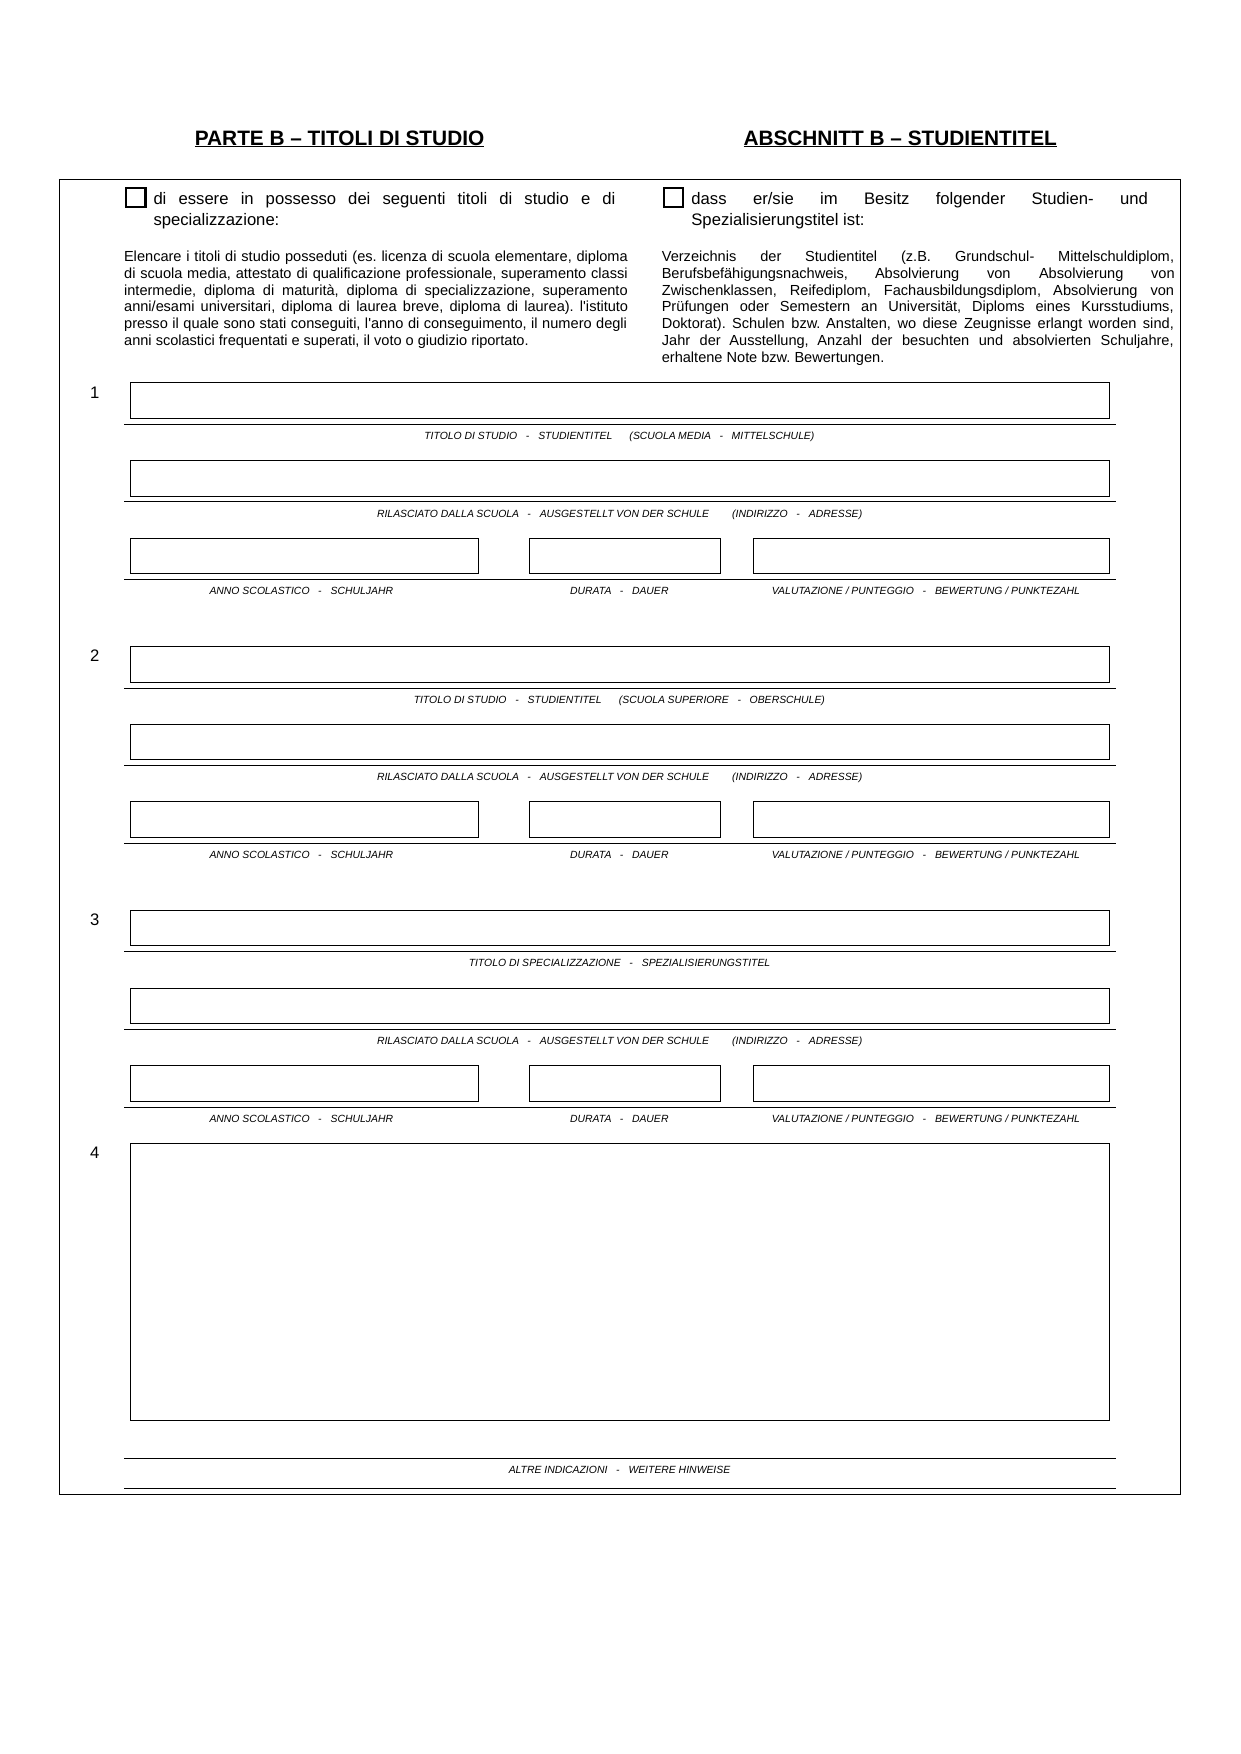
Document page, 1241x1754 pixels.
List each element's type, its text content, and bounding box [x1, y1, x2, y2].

table_cell [124, 904, 1116, 951]
table_cell 3 [65, 904, 124, 951]
table_cell [1116, 796, 1175, 843]
table_cell [1116, 765, 1175, 796]
table_cell [1116, 1060, 1175, 1107]
table_cell [1116, 501, 1175, 532]
table_cell [124, 718, 1116, 765]
table_cell RILASCIATO DALLA SCUOLA - AUSGESTELLT VON DER SCHULE (INDIRIZZO - ADRESSE) [124, 766, 1116, 796]
table_cell [65, 718, 124, 765]
table_cell [1116, 688, 1175, 718]
table_cell [124, 1137, 1116, 1457]
table_cell [65, 610, 124, 640]
table_cell [65, 1029, 124, 1059]
table_cell 4 [65, 1137, 124, 1457]
table_cell [65, 843, 124, 873]
table_cell TITOLO DI SPECIALIZZAZIONE - SPEZIALISIERUNGSTITEL [124, 952, 1116, 982]
table_cell [1116, 610, 1175, 640]
table_cell [65, 1060, 124, 1107]
table_cell [1116, 640, 1175, 687]
table_cell [634, 180, 656, 371]
table_cell [1116, 951, 1175, 982]
table_cell RILASCIATO DALLA SCUOLA - AUSGESTELLT VON DER SCHULE (INDIRIZZO - ADRESSE) [124, 1030, 1116, 1059]
table_cell [124, 982, 1116, 1029]
table_cell [60, 180, 118, 371]
table_cell [1116, 424, 1175, 454]
table_cell [65, 796, 124, 843]
table_cell [1116, 1107, 1175, 1137]
table_cell [1116, 982, 1175, 1029]
table_cell [620, 1495, 1180, 1674]
table_cell [124, 640, 1116, 687]
table_cell [124, 532, 1116, 579]
table_cell [124, 874, 1116, 904]
table_cell ANNO SCOLASTICO - SCHULJAHR DURATA - DAUER VALUTAZIONE / PUNTEGGIO - BEWERTUNG / PUNKTEZAHL [124, 844, 1116, 873]
table_cell ABSCHNITT B – STUDIENTITEL [620, 119, 1180, 179]
table_cell [1116, 579, 1175, 610]
table_cell [1116, 843, 1175, 873]
table_cell [65, 501, 124, 532]
table_cell [59, 1495, 619, 1674]
table_cell 2 [65, 640, 124, 687]
table_cell [65, 874, 124, 904]
table_cell [1116, 718, 1175, 765]
table_header [124, 377, 1116, 424]
table_cell [65, 532, 124, 579]
table_cell [124, 1060, 1116, 1107]
table_cell [124, 454, 1116, 501]
table_cell [1116, 1137, 1175, 1457]
table_cell ALTRE INDICAZIONI - WEITERE HINWEISE [124, 1459, 1116, 1488]
table_cell [1116, 1458, 1175, 1488]
table_cell [65, 424, 124, 454]
table_cell [1116, 532, 1175, 579]
table_cell dass er/sie im Besitz folgender Studien- und Spezialisierungstitel ist: Verzeichnis der Studientitel (z.B. Grundschul- Mittelschuldiplom, Berufsbefähigungsnachweis, Absolvierung von Absolvierung von Zwischenklassen, Reifediplom, Fachausbildungsdiplom, Absolvierung von Prüfungen oder Semestern an Universität, Diploms eines Kursstudiums, Doktorat). Schulen bzw. Anstalten, wo diese Zeugnisse erlangt worden sind, Jahr der Ausstellung, Anzahl der besuchten und absolvierten Schuljahre, erhaltene Note bzw. Bewertungen. [656, 180, 1180, 371]
table_header [1116, 377, 1175, 424]
table_cell TITOLO DI STUDIO - STUDIENTITEL (SCUOLA MEDIA - MITTELSCHULE) [124, 425, 1116, 454]
table_cell [65, 951, 124, 982]
table_cell [65, 688, 124, 718]
table_cell [1116, 1029, 1175, 1059]
table_cell [124, 796, 1116, 843]
table_cell [65, 1458, 124, 1488]
table_cell TITOLO DI STUDIO - STUDIENTITEL (SCUOLA SUPERIORE - OBERSCHULE) [124, 689, 1116, 718]
table_cell [65, 579, 124, 610]
table_cell di essere in possesso dei seguenti titoli di studio e di specializzazione: Elencare i titoli di studio posseduti (es. licenza di scuola elementare, diploma di scuola media, attestato di qualificazione professionale, superamento classi intermedie, diploma di maturità, diploma di specializzazione, superamento anni/esami universitari, diploma di laurea breve, diploma di laurea). l'istituto presso il quale sono stati conseguiti, l'anno di conseguimento, il numero degli anni scolastici frequentati e superati, il voto o giudizio riportato. [118, 180, 634, 371]
table_cell [65, 765, 124, 796]
table_cell ANNO SCOLASTICO - SCHULJAHR DURATA - DAUER VALUTAZIONE / PUNTEGGIO - BEWERTUNG / PUNKTEZAHL [124, 580, 1116, 610]
table_cell [60, 371, 1180, 1494]
table_cell [65, 1107, 124, 1137]
table_cell [1116, 454, 1175, 501]
table_header 1 [65, 377, 124, 424]
table_cell RILASCIATO DALLA SCUOLA - AUSGESTELLT VON DER SCHULE (INDIRIZZO - ADRESSE) [124, 502, 1116, 532]
table_cell [124, 610, 1116, 640]
table_cell ANNO SCOLASTICO - SCHULJAHR DURATA - DAUER VALUTAZIONE / PUNTEGGIO - BEWERTUNG / PUNKTEZAHL [124, 1108, 1116, 1137]
table_cell [65, 982, 124, 1029]
table_cell PARTE B – TITOLI DI STUDIO [59, 119, 619, 179]
table_cell [1116, 904, 1175, 951]
table_cell [1116, 874, 1175, 904]
table_cell [65, 454, 124, 501]
